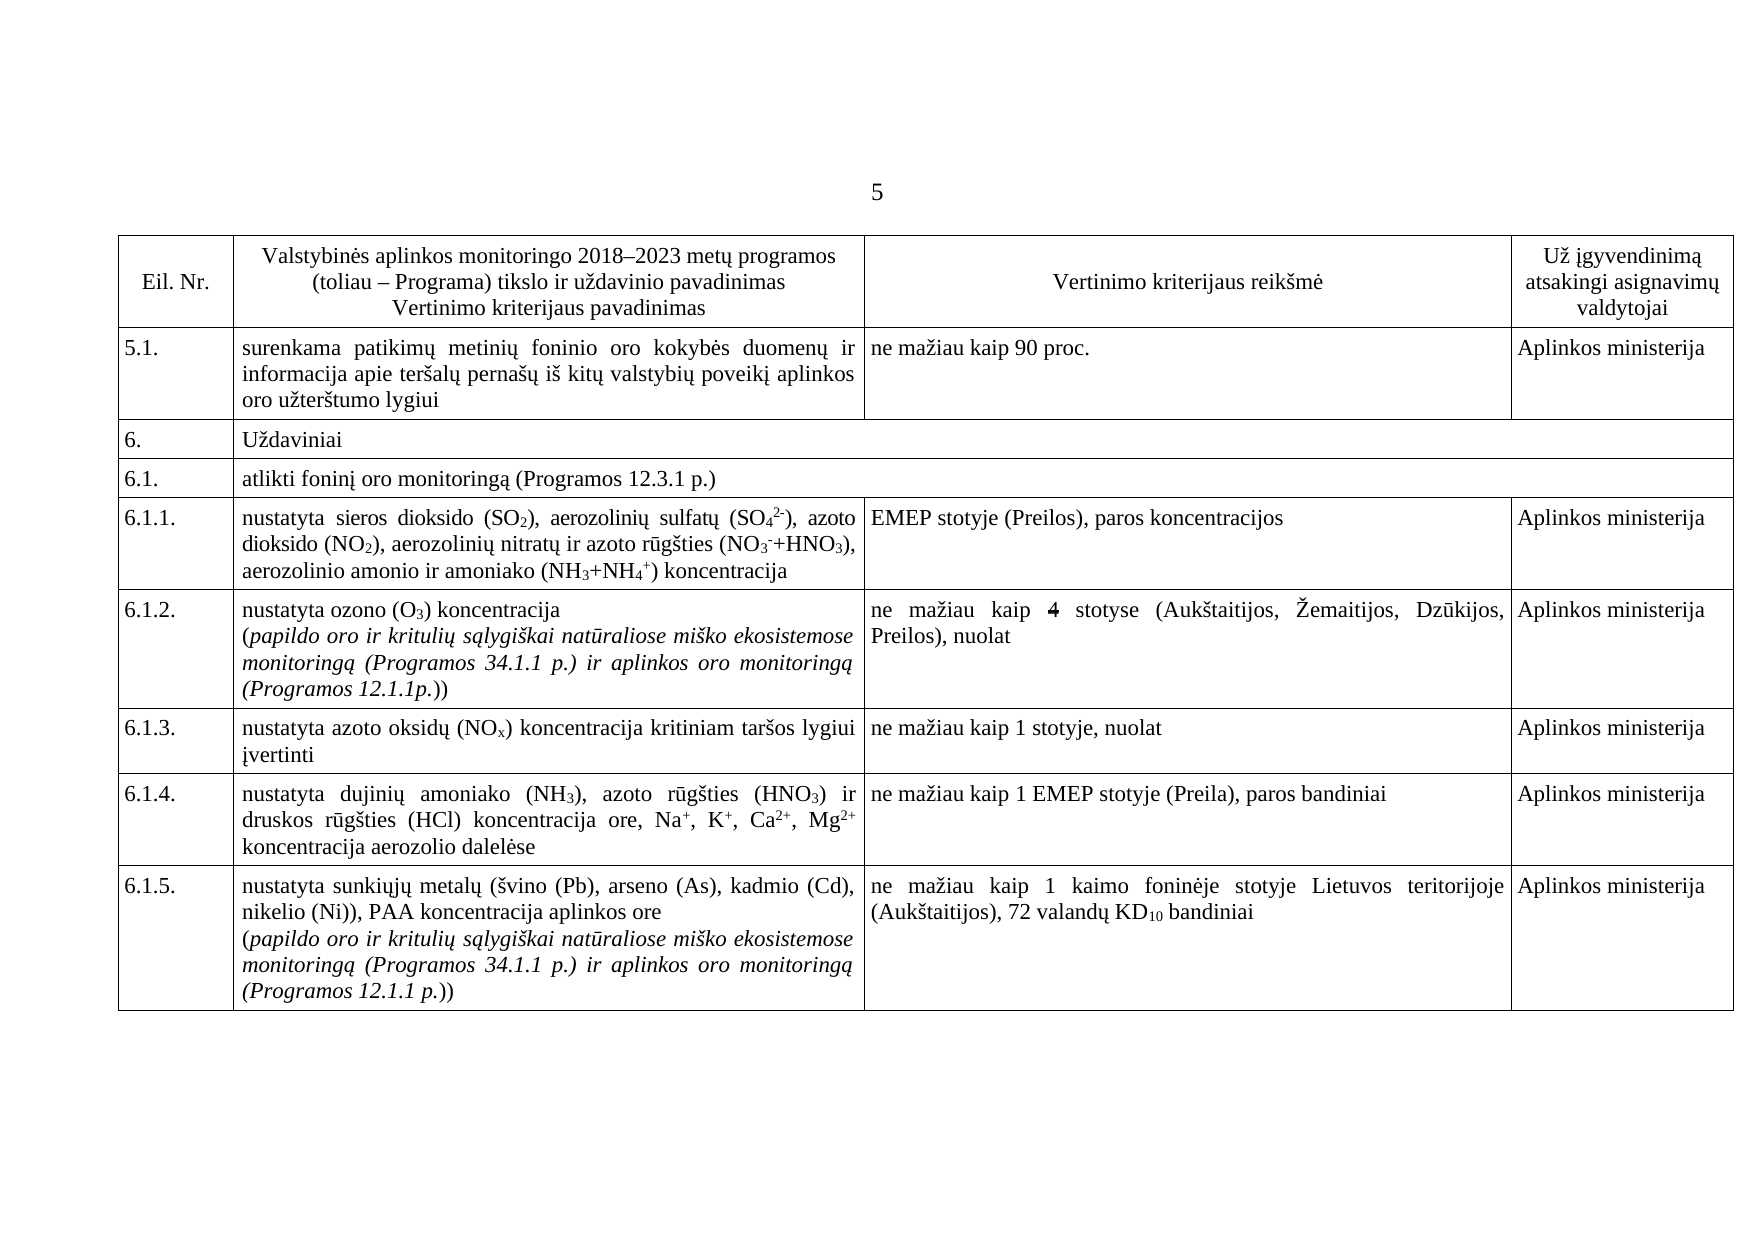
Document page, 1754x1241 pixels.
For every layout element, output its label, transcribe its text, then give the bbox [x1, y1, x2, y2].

table_cell 6.1.1. [119, 498, 233, 589]
table_cell Aplinkos ministerija [1512, 774, 1733, 865]
table_cell ne mažiau kaip 1 EMEP stotyje (Preila), paros bandiniai [865, 774, 1511, 865]
table_cell nustatyta sunkiųjų metalų (švino (Pb), arseno (As), kadmio (Cd), nikelio (Ni)), PAA koncentracija aplinkos ore (papildo oro ir kritulių sąlygiškai natūraliose miško ekosistemose monitoringą (Programos 34.1.1 p.) ir aplinkos oro monitoringą (Programos 12.1.1 p.)) [234, 866, 864, 1010]
table_cell atlikti foninį oro monitoringą (Programos 12.3.1 p.) [234, 459, 1733, 497]
table_header Vertinimo kriterijaus reikšmė [865, 236, 1511, 327]
table_cell Aplinkos ministerija [1512, 866, 1733, 1010]
table_cell nustatyta ozono (O3) koncentracija (papildo oro ir kritulių sąlygiškai natūraliose miško ekosistemose monitoringą (Programos 34.1.1 p.) ir aplinkos oro monitoringą (Programos 12.1.1p.)) [234, 590, 864, 707]
table_cell 6.1. [119, 459, 233, 497]
table_cell Aplinkos ministerija [1512, 709, 1733, 773]
table_cell 6.1.2. [119, 590, 233, 707]
table_cell ne mažiau kaip 1 kaimo foninėje stotyje Lietuvos teritorijoje (Aukštaitijos), 72 valandų KD10 bandiniai [865, 866, 1511, 1010]
table_cell Aplinkos ministerija [1512, 498, 1733, 589]
table_cell nustatyta sieros dioksido (SO2), aerozolinių sulfatų (SO42-), azoto dioksido (NO2), aerozolinių nitratų ir azoto rūgšties (NO3-+HNO3), aerozolinio amonio ir amoniako (NH3+NH4+) koncentracija [234, 498, 864, 589]
table_cell nustatyta dujinių amoniako (NH3), azoto rūgšties (HNO3) ir druskos rūgšties (HCl) koncentracija ore, Na+, K+, Ca2+, Mg2+ koncentracija aerozolio dalelėse [234, 774, 864, 865]
table_cell Aplinkos ministerija [1512, 590, 1733, 707]
table_cell ne mažiau kaip 1 stotyje, nuolat [865, 709, 1511, 773]
table_cell Uždaviniai [234, 420, 1733, 458]
table_cell Aplinkos ministerija [1512, 328, 1733, 419]
table_cell ne mažiau kaip 90 proc. [865, 328, 1511, 419]
table_cell nustatyta azoto oksidų (NOx) koncentracija kritiniam taršos lygiui įvertinti [234, 709, 864, 773]
table_header Už įgyvendinimą atsakingi asignavimų valdytojai [1512, 236, 1733, 327]
table_cell 6.1.5. [119, 866, 233, 1010]
table_cell surenkama patikimų metinių foninio oro kokybės duomenų ir informacija apie teršalų pernašų iš kitų valstybių poveikį aplinkos oro užterštumo lygiui [234, 328, 864, 419]
table_cell 5.1. [119, 328, 233, 419]
table_cell 6.1.4. [119, 774, 233, 865]
table_cell 6. [119, 420, 233, 458]
table_header Eil. Nr. [119, 236, 233, 327]
table_cell EMEP stotyje (Preilos), paros koncentracijos [865, 498, 1511, 589]
table_cell 6.1.3. [119, 709, 233, 773]
table_header Valstybinės aplinkos monitoringo 2018–2023 metų programos (toliau – programa) tikslo ir uždavinio pavadinimas Vertinimo kriterijaus pavadinimas [234, 236, 864, 327]
table_cell ne mažiau kaip 4 stotyse (Aukštaitijos, Žemaitijos, Dzūkijos, Preilos), nuolat [865, 590, 1511, 707]
